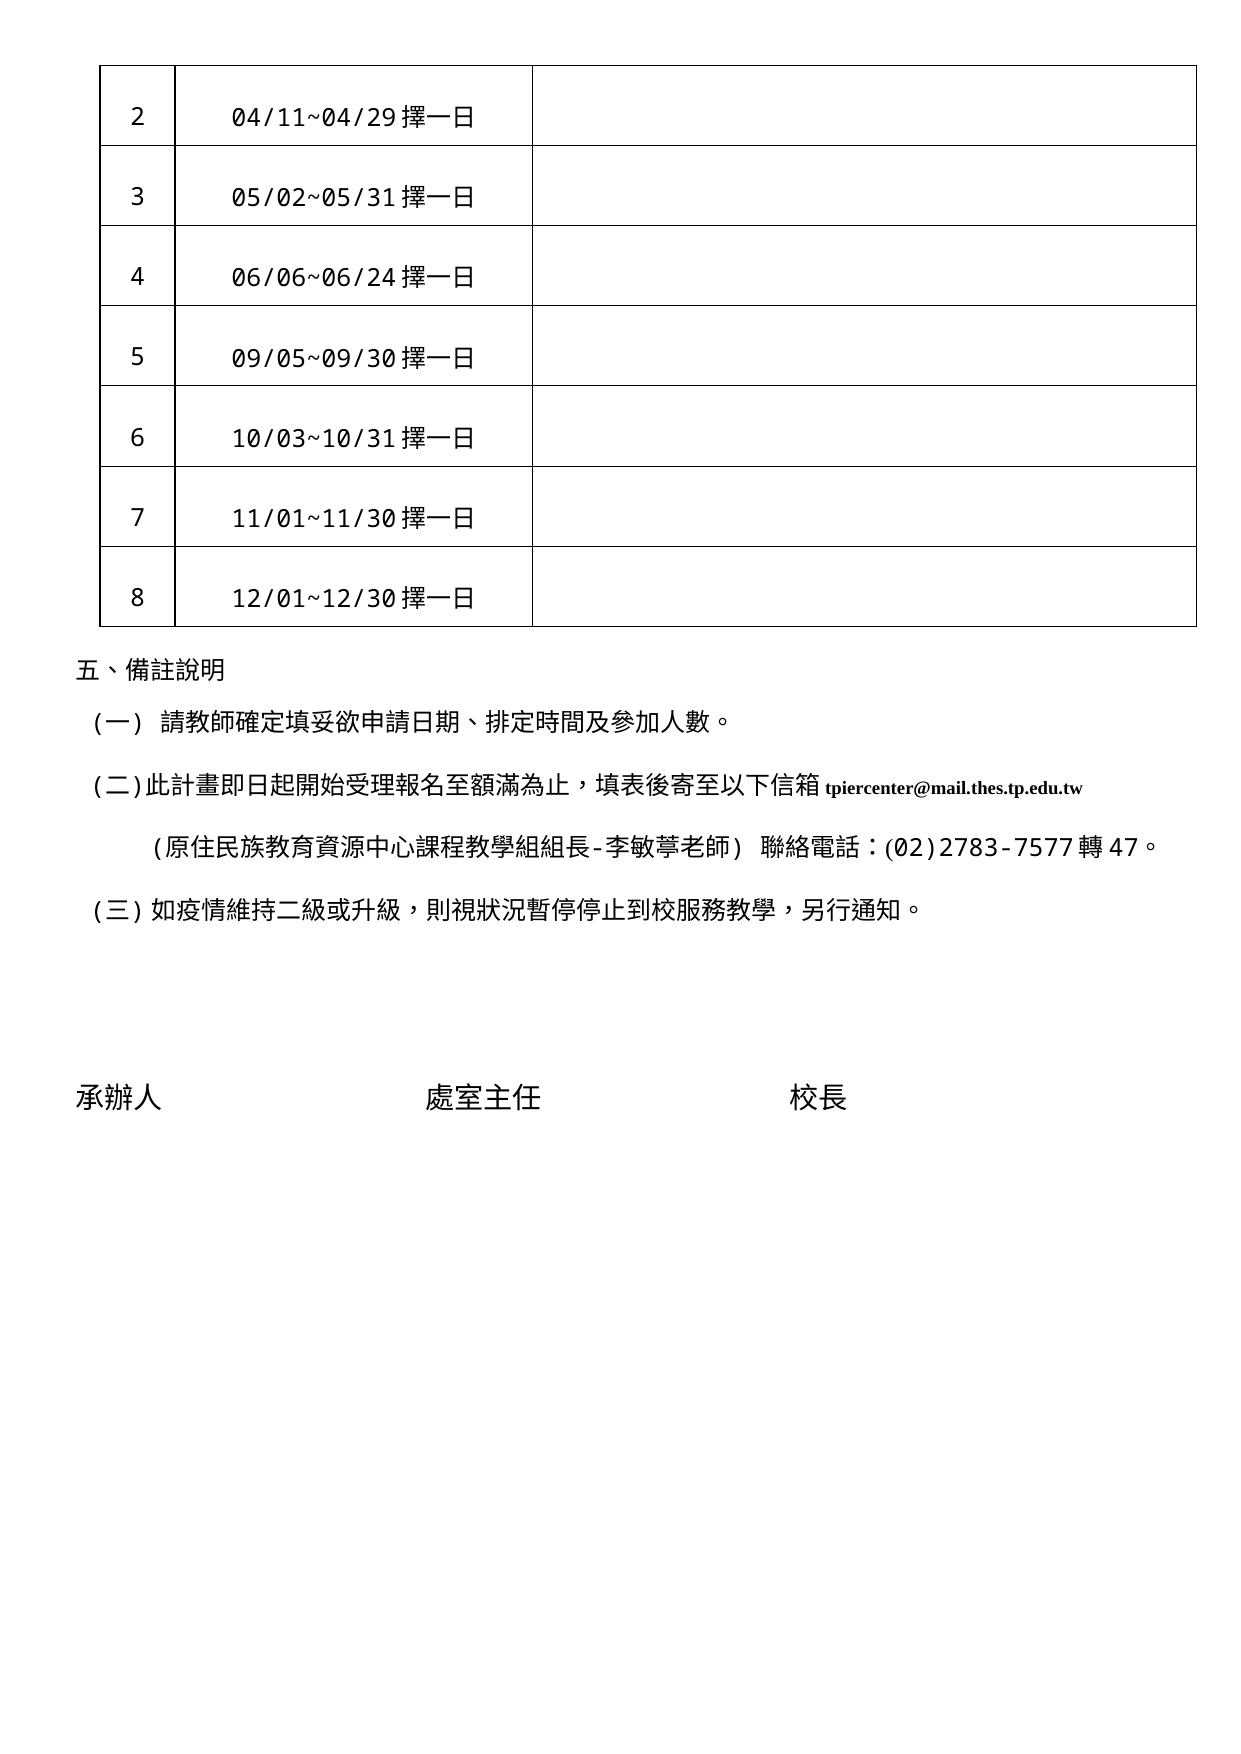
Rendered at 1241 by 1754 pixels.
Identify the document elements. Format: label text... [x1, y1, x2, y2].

table_cell [533, 467, 1196, 546]
table_cell [533, 226, 1196, 305]
table_cell [533, 547, 1196, 626]
table_cell 6 [101, 386, 174, 466]
table_cell [533, 66, 1196, 145]
table_cell 5 [101, 306, 174, 385]
text 承辦人 處室主任 校長 [75, 1054, 1165, 1117]
text (原住民族教育資源中心課程教學組組長-李敏葶老師) 聯絡電話：(02)2783-7577轉47。 [75, 804, 1165, 867]
table_cell 12/01~12/30擇一日 [176, 547, 532, 626]
text 五、備註說明 [75, 627, 1165, 689]
table_cell 3 [101, 146, 174, 225]
table_cell 8 [101, 547, 174, 626]
table_cell 7 [101, 467, 174, 546]
table_cell 4 [101, 226, 174, 305]
table_cell [533, 306, 1196, 385]
table_cell 11/01~11/30擇一日 [176, 467, 532, 546]
table_cell 09/05~09/30擇一日 [176, 306, 532, 385]
table_cell 10/03~10/31擇一日 [176, 386, 532, 466]
text (二)此計畫即日起開始受理報名至額滿為止，填表後寄至以下信箱tpiercenter@mail.thes.tp.edu.tw [75, 742, 1165, 804]
table_cell [533, 146, 1196, 225]
table_cell [533, 386, 1196, 466]
table_cell 05/02~05/31擇一日 [176, 146, 532, 225]
table_cell 04/11~04/29擇一日 [176, 66, 532, 145]
table_cell 06/06~06/24擇一日 [176, 226, 532, 305]
text (一) 請教師確定填妥欲申請日期、排定時間及參加人數。 [90, 689, 1165, 742]
text (三) 如疫情維持二級或升級，則視狀況暫停停止到校服務教學，另行通知。 [75, 867, 1165, 929]
table_cell 2 [101, 66, 174, 145]
